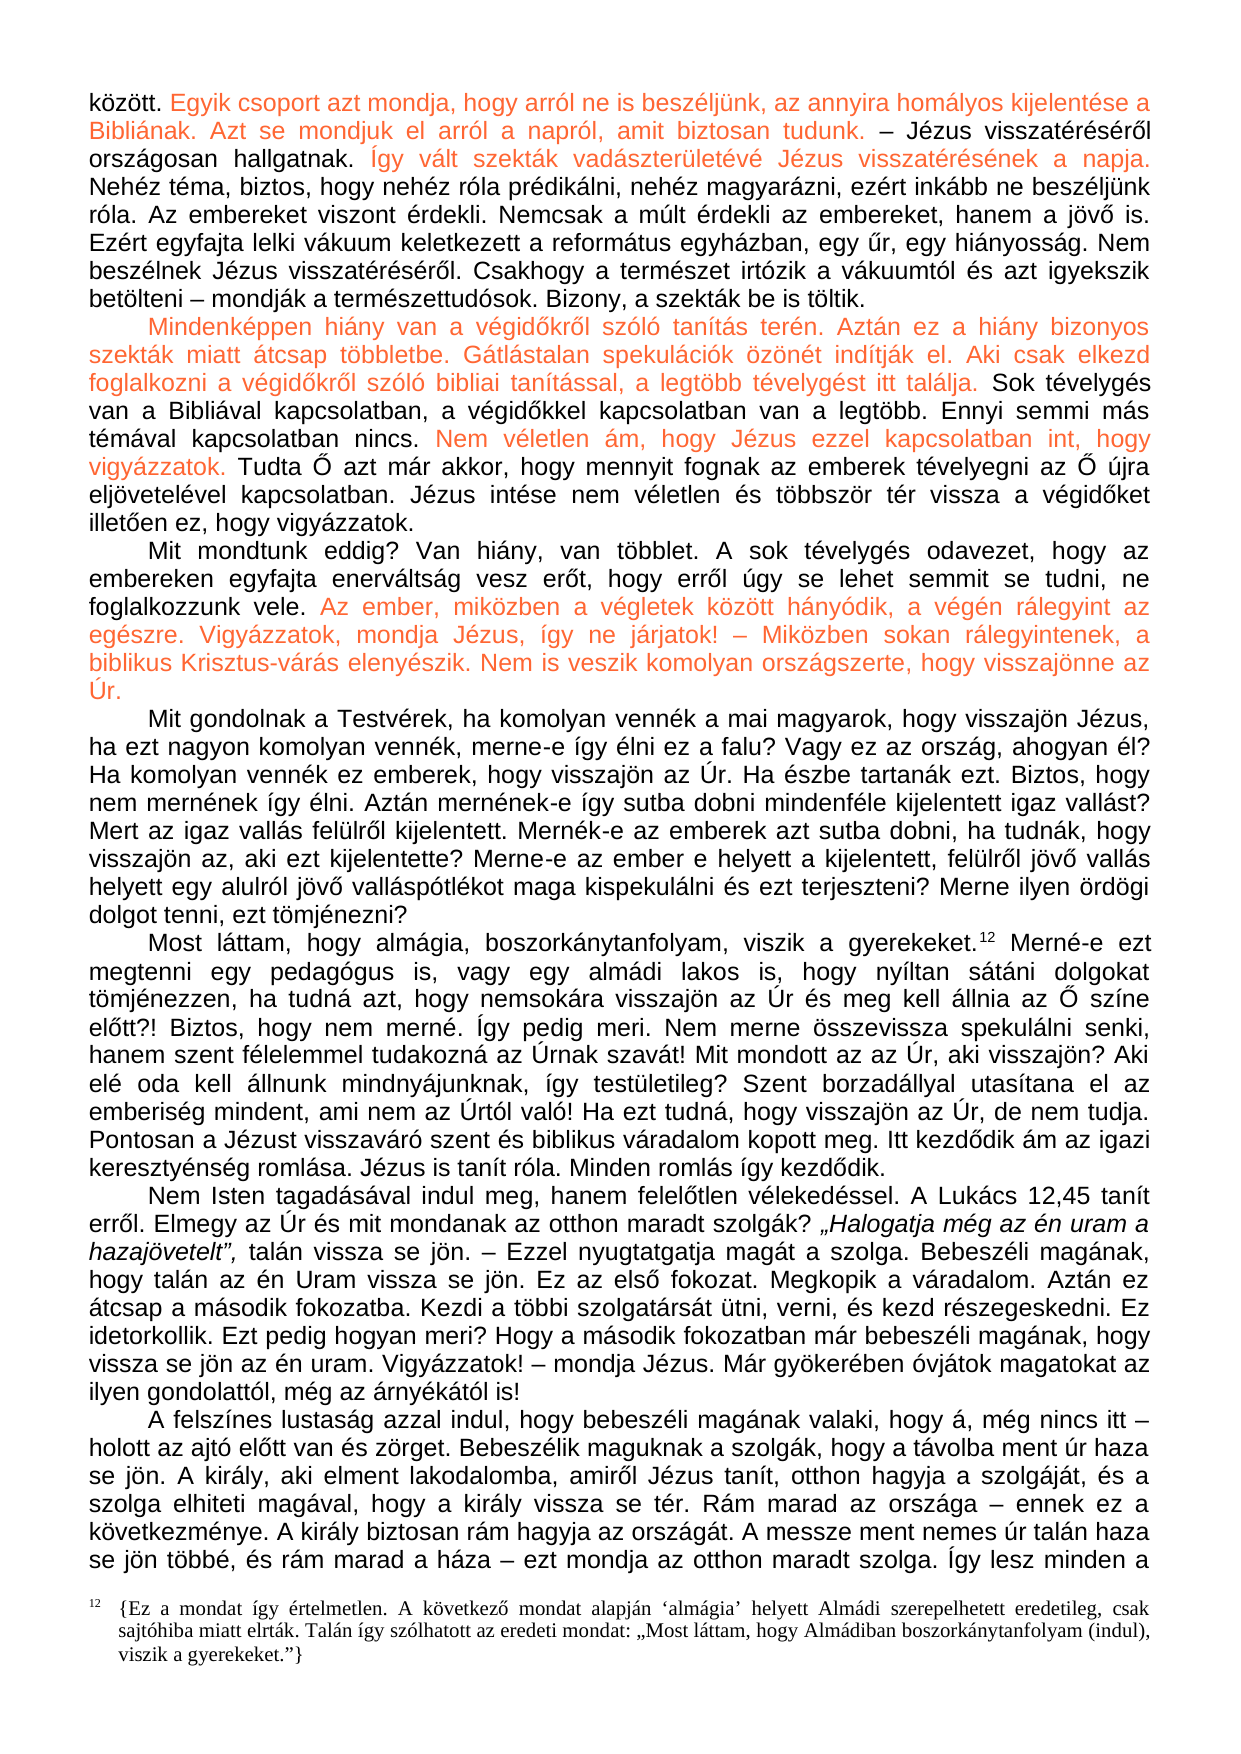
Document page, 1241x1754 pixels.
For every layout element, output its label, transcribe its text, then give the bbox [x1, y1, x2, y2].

text Most láttam, hogy almágia, boszorkánytanfolyam, viszik a gyerekeket. Merné‑e ezt megtenni egy pedagógus is, vagy egy almádi lakos is, hogy nyíltan sátáni dolgokat tömjénezzen, ha tudná azt, hogy nemsokára visszajön az Úr és meg kell állnia az Ő színe előtt?! Biztos, hogy nem merné. Így pedig meri. Nem merne összevissza spekulálni senki, hanem szent félelemmel tudakozná az Úrnak szavát! Mit mondott az az Úr, aki visszajön? Aki elé oda kell állnunk mindnyájunknak, így testületileg? Szent borzadállyal utasítana el az emberiség mindent, ami nem az Úrtól való! Ha ezt tudná, hogy visszajön az Úr, de nem tudja. Pontosan a Jézust visszaváró szent és biblikus váradalom kopott meg. Itt kezdődik ám az igazi keresztyénség romlása. Jézus is tanít róla. Minden romlás így kezdődik. [88, 929, 1152, 1181]
text között. Egyik csoport azt mondja, hogy arról ne is beszéljünk, az annyira homályos kijelentése a Bibliának. Azt se mondjuk el arról a napról, amit biztosan tudunk. – Jézus visszatéréséről országosan hallgatnak. Így vált szekták vadászterületévé Jézus visszatérésének a napja. Nehéz téma, biztos, hogy nehéz róla prédikálni, nehéz magyarázni, ezért inkább ne beszéljünk róla. Az embereket viszont érdekli. Nemcsak a múlt érdekli az embereket, hanem a jövő is. Ezért egyfajta lelki vákuum keletkezett a református egyházban, egy űr, egy hiányosság. Nem beszélnek Jézus visszatéréséről. Csakhogy a természet irtózik a vákuumtól és azt igyekszik betölteni – mondják a természettudósok. Bizony, a szekták be is töltik. [88, 88, 1152, 313]
text Mindenképpen hiány van a végidőkről szóló tanítás terén. Aztán ez a hiány bizonyos szekták miatt átcsap többletbe. Gátlástalan spekulációk özönét indítják el. Aki csak elkezd foglalkozni a végidőkről szóló bibliai tanítással, a legtöbb tévelygést itt találja. Sok tévelygés van a Bibliával kapcsolatban, a végidőkkel kapcsolatban van a legtöbb. Ennyi semmi más témával kapcsolatban nincs. Nem véletlen ám, hogy Jézus ezzel kapcsolatban int, hogy vigyázzatok. Tudta Ő azt már akkor, hogy mennyit fognak az emberek tévelyegni az Ő újra eljövetelével kapcsolatban. Jézus intése nem véletlen és többször tér vissza a végidőket illetően ez, hogy vigyázzatok. [88, 313, 1152, 537]
text Mit mondtunk eddig? Van hiány, van többlet. A sok tévelygés odavezet, hogy az embereken egyfajta enerváltság vesz erőt, hogy erről úgy se lehet semmit se tudni, ne foglalkozzunk vele. Az ember, miközben a végletek között hányódik, a végén rálegyint az egészre. Vigyázzatok, mondja Jézus, így ne járjatok! – Miközben sokan rálegyintenek, a biblikus Krisztus-várás elenyészik. Nem is veszik komolyan országszerte, hogy visszajönne az Úr. [88, 537, 1152, 705]
text {Ez a mondat így értelmetlen. A következő mondat alapján ‘almágia’ helyett Almádi szerepelhetett eredetileg, csak sajtóhiba miatt elrták. Talán így szólhatott az eredeti mondat: „Most láttam, hogy Almádiban boszorkánytanfolyam (indul), viszik a gyerekeket.”} [88, 1596, 1152, 1665]
text Nem Isten tagadásával indul meg, hanem felelőtlen vélekedéssel. A Lukács 12,45 tanít erről. Elmegy az Úr és mit mondanak az otthon maradt szolgák? „Halogatja még az én uram a hazajövetelt”, talán vissza se jön. – Ezzel nyugtatgatja magát a szolga. Bebeszéli magának, hogy talán az én Uram vissza se jön. Ez az első fokozat. Megkopik a váradalom. Aztán ez átcsap a második fokozatba. Kezdi a többi szolgatársát ütni, verni, és kezd részegeskedni. Ez idetorkollik. Ezt pedig hogyan meri? Hogy a második fokozatban már bebeszéli magának, hogy vissza se jön az én uram. Vigyázzatok! – mondja Jézus. Már gyökerében óvjátok magatokat az ilyen gondolattól, még az árnyékától is! [88, 1181, 1152, 1406]
text A felszínes lustaság azzal indul, hogy bebeszéli magának valaki, hogy á, még nincs itt – holott az ajtó előtt van és zörget. Bebeszélik maguknak a szolgák, hogy a távolba ment úr haza se jön. A király, aki elment lakodalomba, amiről Jézus tanít, otthon hagyja a szolgáját, és a szolga elhiteti magával, hogy a király vissza se tér. Rám marad az országa – ennek ez a következménye. A király biztosan rám hagyja az országát. A messze ment nemes úr talán haza se jön többé, és rám marad a háza – ezt mondja az otthon maradt szolga. Így lesz minden a [88, 1406, 1152, 1574]
text Mit gondolnak a Testvérek, ha komolyan vennék a mai magyarok, hogy visszajön Jézus, ha ezt nagyon komolyan vennék, merne‑e így élni ez a falu? Vagy ez az ország, ahogyan él? Ha komolyan vennék ez emberek, hogy visszajön az Úr. Ha észbe tartanák ezt. Biztos, hogy nem mernének így élni. Aztán mernének‑e így sutba dobni mindenféle kijelentett igaz vallást? Mert az igaz vallás felülről kijelentett. Mernék‑e az emberek azt sutba dobni, ha tudnák, hogy visszajön az, aki ezt kijelentette? Merne‑e az ember e helyett a kijelentett, felülről jövő vallás helyett egy alulról jövő valláspótlékot maga kispekulálni és ezt terjeszteni? Merne ilyen ördögi dolgot tenni, ezt tömjénezni? [88, 705, 1152, 929]
